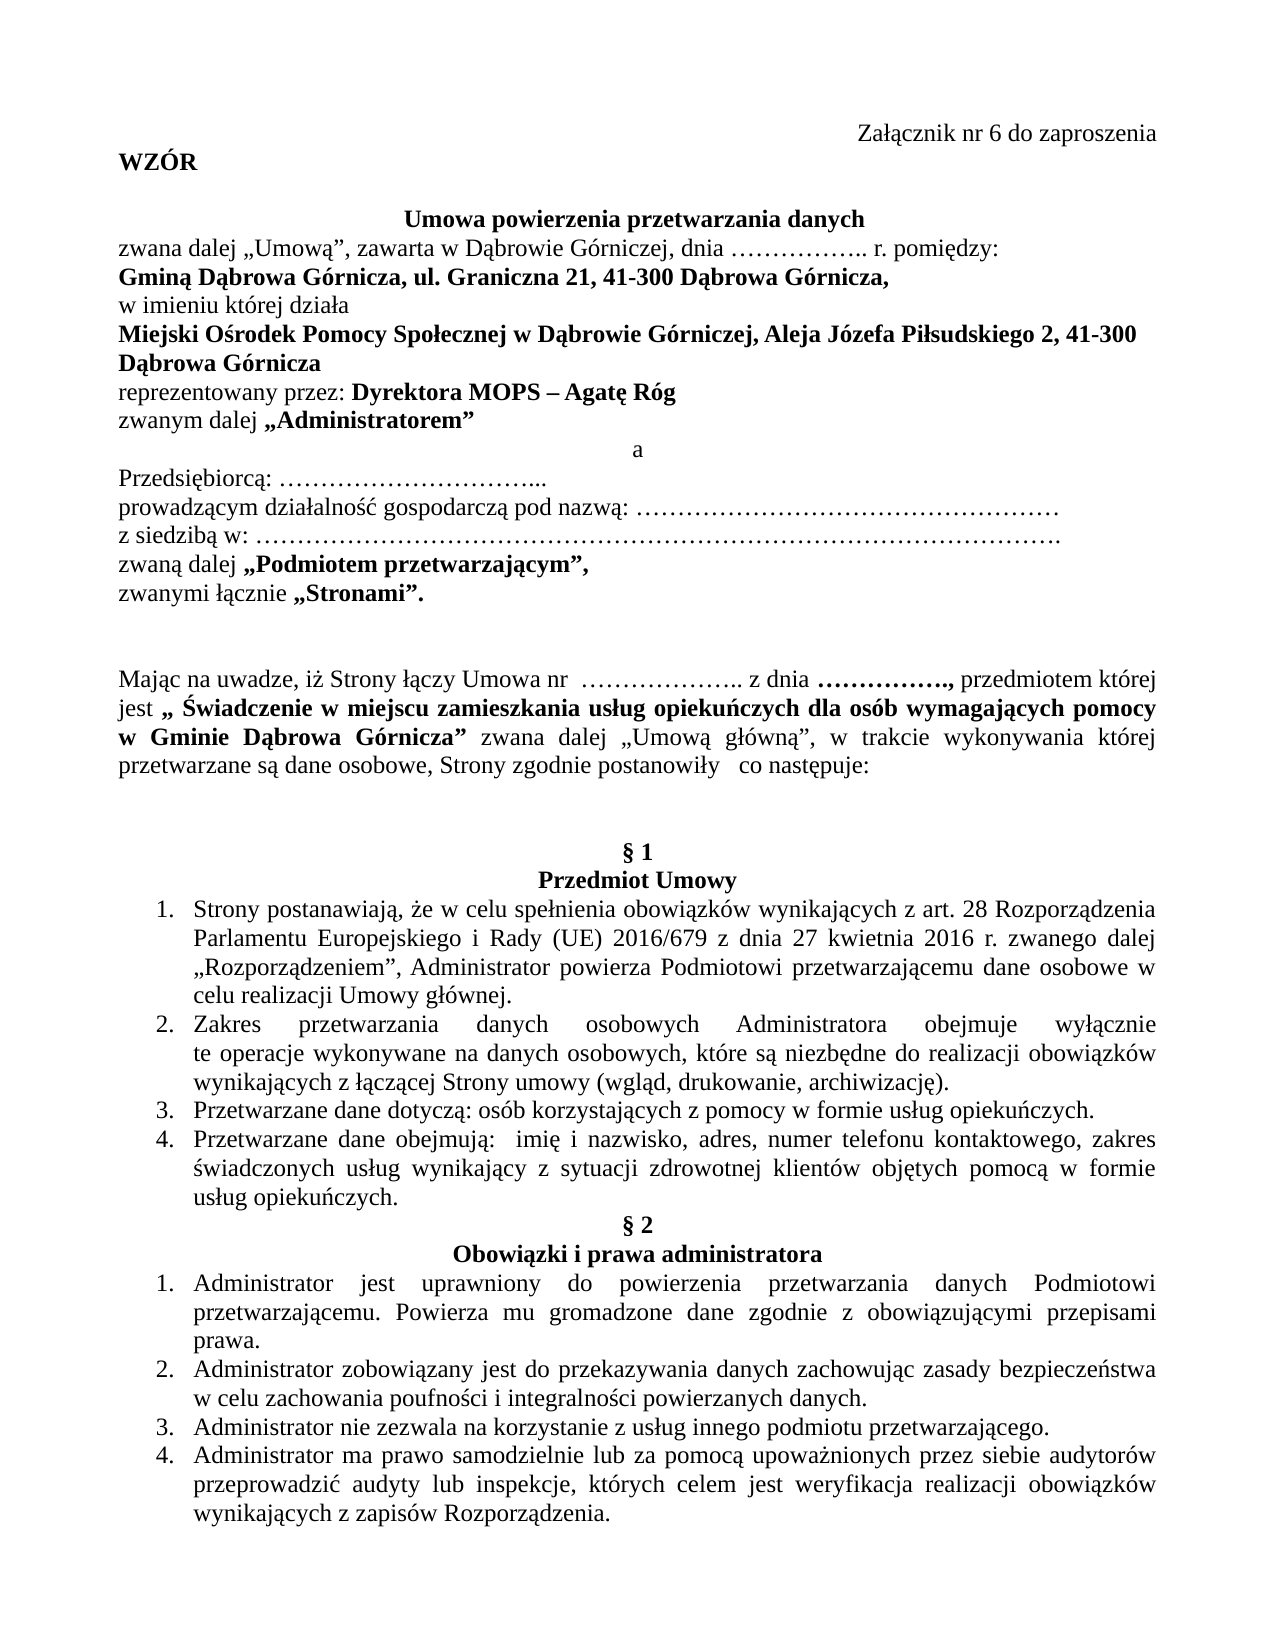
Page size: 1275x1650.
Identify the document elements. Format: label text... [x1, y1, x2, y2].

list Przetwarzane dane dotyczą: osób korzystających z pomocy w formie usług opiekuńczych. [156, 1096, 1157, 1124]
list Przetwarzane dane obejmują: imię i nazwisko, adres, numer telefonu kontaktowego, zakres świadczonych usług wynikający z sytuacji zdrowotnej klientów objętych pomocą w formie usług opiekuńczych. [156, 1124, 1157, 1211]
text Mając na uwadze, iż Strony łączy Umowa nr ……………….. z dnia ……………., przedmiotem której jest „ Świadczenie w miejscu zamieszkania usług opiekuńczych dla osób wymagających pomocy w Gminie Dąbrowa Górnicza” zwana dalej „Umową główną”, w trakcie wykonywania której przetwarzane są dane osobowe, Strony zgodnie postanowiły co następuje: [118, 664, 1157, 779]
list Administrator jest uprawniony do powierzenia przetwarzania danych Podmiotowi przetwarzającemu. Powierza mu gromadzone dane zgodnie z obowiązującymi przepisami prawa. [156, 1268, 1157, 1354]
list Strony postanawiają, że w celu spełnienia obowiązków wynikających z art. 28 Rozporządzenia Parlamentu Europejskiego i Rady (UE) 2016/679 z dnia 27 kwietnia 2016 r. zwanego dalej „Rozporządzeniem”, Administrator powierza Podmiotowi przetwarzającemu dane osobowe w celu realizacji Umowy głównej. [156, 894, 1157, 1009]
text Przedsiębiorcą: …………………………... prowadzącym działalność gospodarczą pod nazwą: …………………………………………… z siedzibą w: ……………………………………………………………………………………. [118, 463, 1157, 549]
text § 1 [118, 837, 1157, 866]
text Umowa powierzenia przetwarzania danych [118, 204, 1157, 233]
text § 2 [118, 1211, 1157, 1239]
text Załącznik nr 6 do zaproszenia [118, 118, 1157, 147]
text zwanymi łącznie „Stronami”. [118, 578, 1157, 607]
list Administrator ma prawo samodzielnie lub za pomocą upoważnionych przez siebie audytorów przeprowadzić audyty lub inspekcje, których celem jest weryfikacja realizacji obowiązków wynikających z zapisów Rozporządzenia. [156, 1441, 1157, 1527]
text Gminą Dąbrowa Górnicza, ul. Graniczna 21, 41-300 Dąbrowa Górnicza, w imieniu której działa Miejski Ośrodek Pomocy Społecznej w Dąbrowie Górniczej, Aleja Józefa Piłsudskiego 2, 41-300 Dąbrowa Górnicza reprezentowany przez: Dyrektora MOPS – Agatę Róg [118, 262, 1157, 406]
list Administrator zobowiązany jest do przekazywania danych zachowując zasady bezpieczeństwa w celu zachowania poufności i integralności powierzanych danych. [156, 1354, 1157, 1412]
text a [118, 434, 1157, 463]
list Zakres przetwarzania danych osobowych Administratora obejmuje wyłącznie te operacje wykonywane na danych osobowych, które są niezbędne do realizacji obowiązków wynikających z łączącej Strony umowy (wgląd, drukowanie, archiwizację). [156, 1009, 1157, 1096]
text WZÓR [118, 147, 1157, 176]
text zwaną dalej „Podmiotem przetwarzającym”, [118, 549, 1157, 578]
text zwana dalej „Umową”, zawarta w Dąbrowie Górniczej, dnia …………….. r. pomiędzy: [118, 233, 1157, 262]
text Przedmiot Umowy [118, 866, 1157, 894]
list Administrator nie zezwala na korzystanie z usług innego podmiotu przetwarzającego. [156, 1412, 1157, 1441]
text Obowiązki i prawa administratora [118, 1239, 1157, 1268]
text zwanym dalej „Administratorem” [118, 406, 1157, 434]
